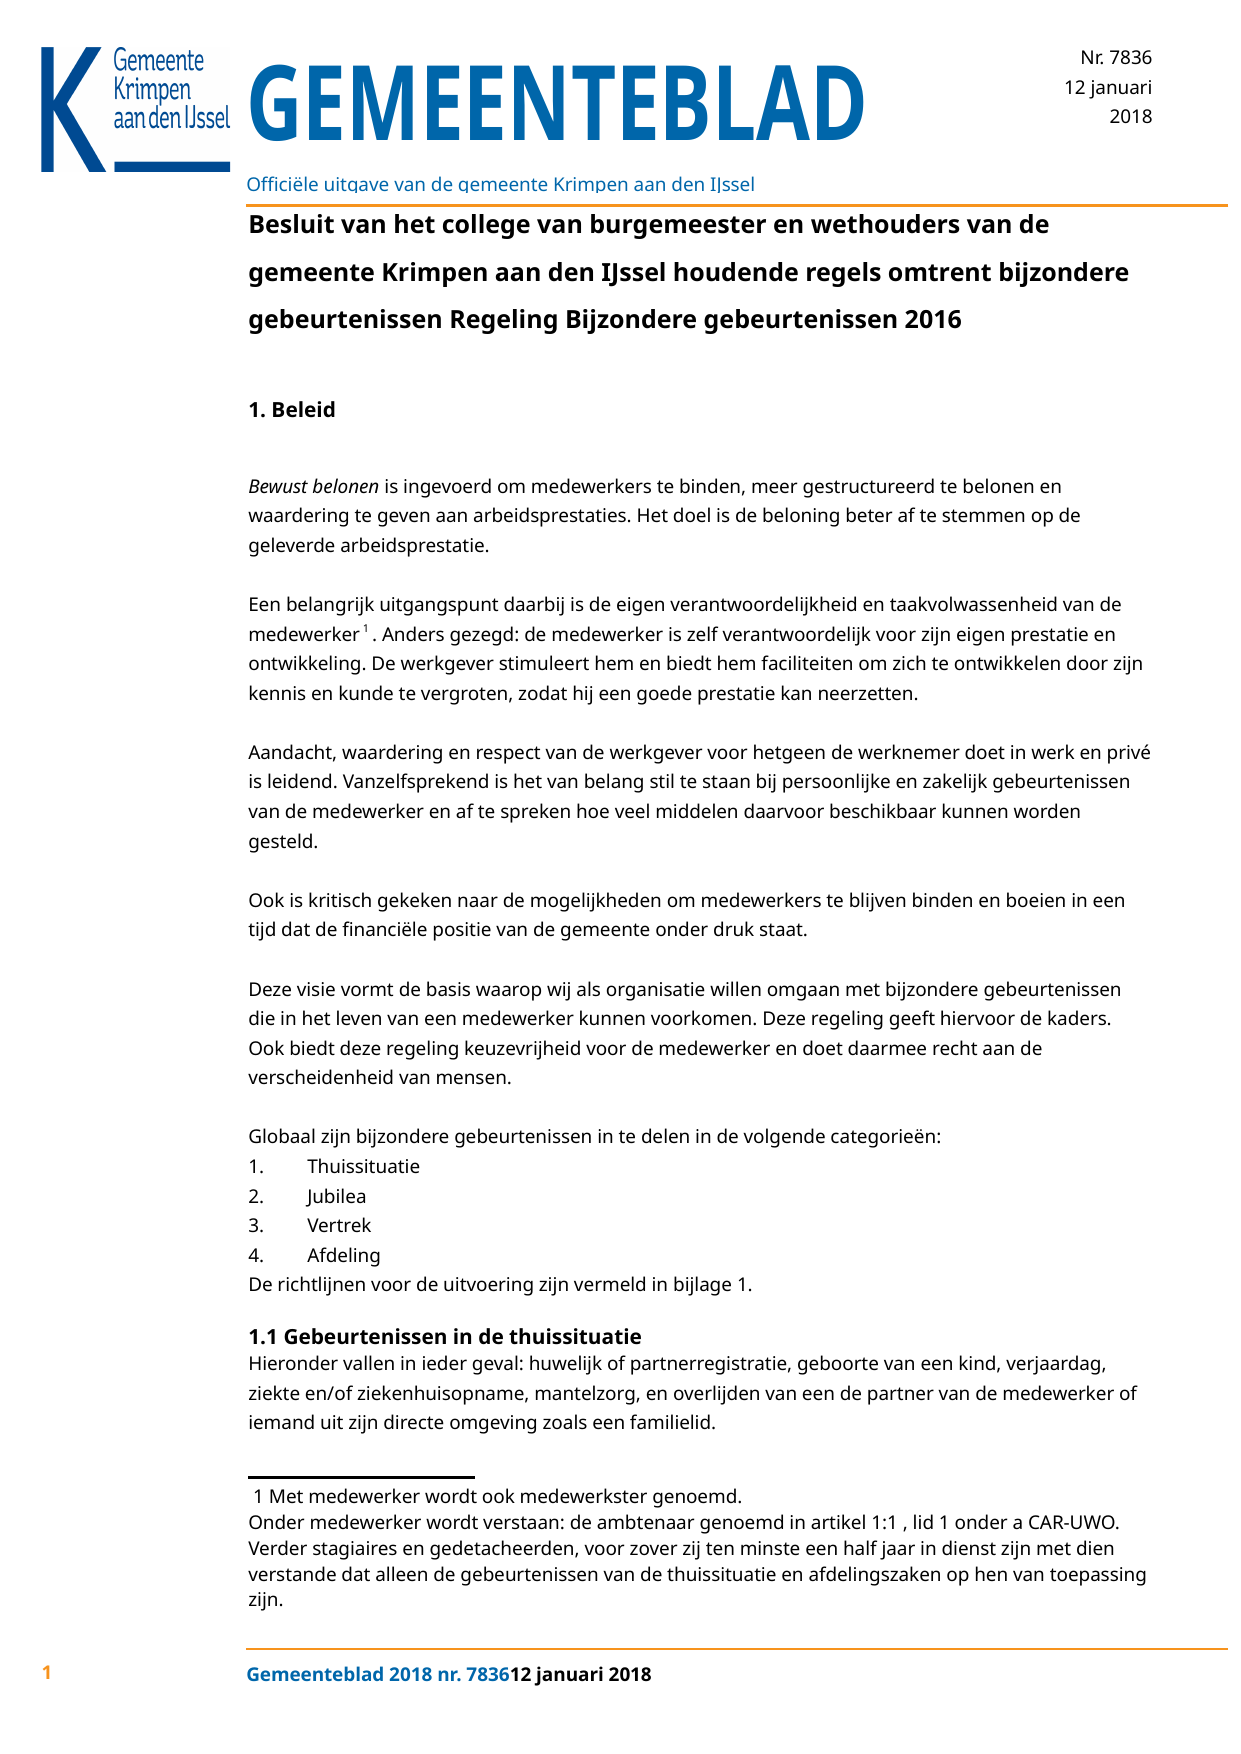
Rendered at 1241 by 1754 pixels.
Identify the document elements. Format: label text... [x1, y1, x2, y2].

text Een belangrijk uitgangspunt daarbij is de eigen verantwoordelijkheid en taakvolwassenheid van de medewerker. Anders gezegd: de medewerker is zelf verantwoordelijk voor zijn eigen prestatie en ontwikkeling. De werkgever stimuleert hem en biedt hem faciliteiten om zich te ontwikkelen door zijn kennis en kunde te vergroten, zodat hij een goede prestatie kan neerzetten. [248, 591, 1152, 706]
text De richtlijnen voor de uitvoering zijn vermeld in bijlage 1. [248, 1272, 1152, 1297]
list Thuissituatie [248, 1153, 1152, 1179]
picture [41, 47, 231, 172]
text 1.1 Gebeurtenissen in de thuissituatie [248, 1322, 1152, 1350]
text Aandacht, waardering en respect van de werkgever voor hetgeen de werknemer doet in werk en privé is leidend. Vanzelfsprekend is het van belang stil te staan bij persoonlijke en zakelijk gebeurtenissen van de medewerker en af te spreken hoe veel middelen daarvoor beschikbaar kunnen worden gesteld. [248, 739, 1152, 853]
text 1. Beleid [248, 395, 1152, 423]
text Hieronder vallen in ieder geval: huwelijk of partnerregistratie, geboorte van een kind, verjaardag, ziekte en/of ziekenhuisopname, mantelzorg, en overlijden van een de partner van de medewerker of iemand uit zijn directe omgeving zoals een familielid. [248, 1350, 1152, 1435]
list Jubilea [248, 1183, 1152, 1208]
text Bewust belonen is ingevoerd om medewerkers te binden, meer gestructureerd te belonen en waardering te geven aan arbeidsprestaties. Het doel is de beloning beter af te stemmen op de geleverde arbeidsprestatie. [248, 473, 1152, 558]
text Besluit van het college van burgemeester en wethouders van de gemeente Krimpen aan den IJssel houdende regels omtrent bijzondere gebeurtenissen Regeling Bijzondere gebeurtenissen 2016 [248, 207, 1152, 336]
text Met medewerker wordt ook medewerkster genoemd. [248, 1483, 1152, 1509]
text Globaal zijn bijzondere gebeurtenissen in te delen in de volgende categorieën: [248, 1124, 1152, 1149]
text Deze visie vormt de basis waarop wij als organisatie willen omgaan met bijzondere gebeurtenissen die in het leven van een medewerker kunnen voorkomen. Deze regeling geeft hiervoor de kaders. Ook biedt deze regeling keuzevrijheid voor de medewerker en doet daarmee recht aan de verscheidenheid van mensen. [248, 976, 1152, 1090]
list Vertrek [248, 1212, 1152, 1238]
text Ook is kritisch gekeken naar de mogelijkheden om medewerkers te blijven binden en boeien in een tijd dat de financiële positie van de gemeente onder druk staat. [248, 887, 1152, 942]
list Afdeling [248, 1242, 1152, 1268]
text Onder medewerker wordt verstaan: de ambtenaar genoemd in artikel 1:1 , lid 1 onder a CAR-UWO. Verder stagiaires en gedetacheerden, voor zover zij ten minste een half jaar in dienst zijn met dien verstande dat alleen de gebeurtenissen van de thuissituatie en afdelingszaken op hen van toepassing zijn. [248, 1509, 1152, 1612]
